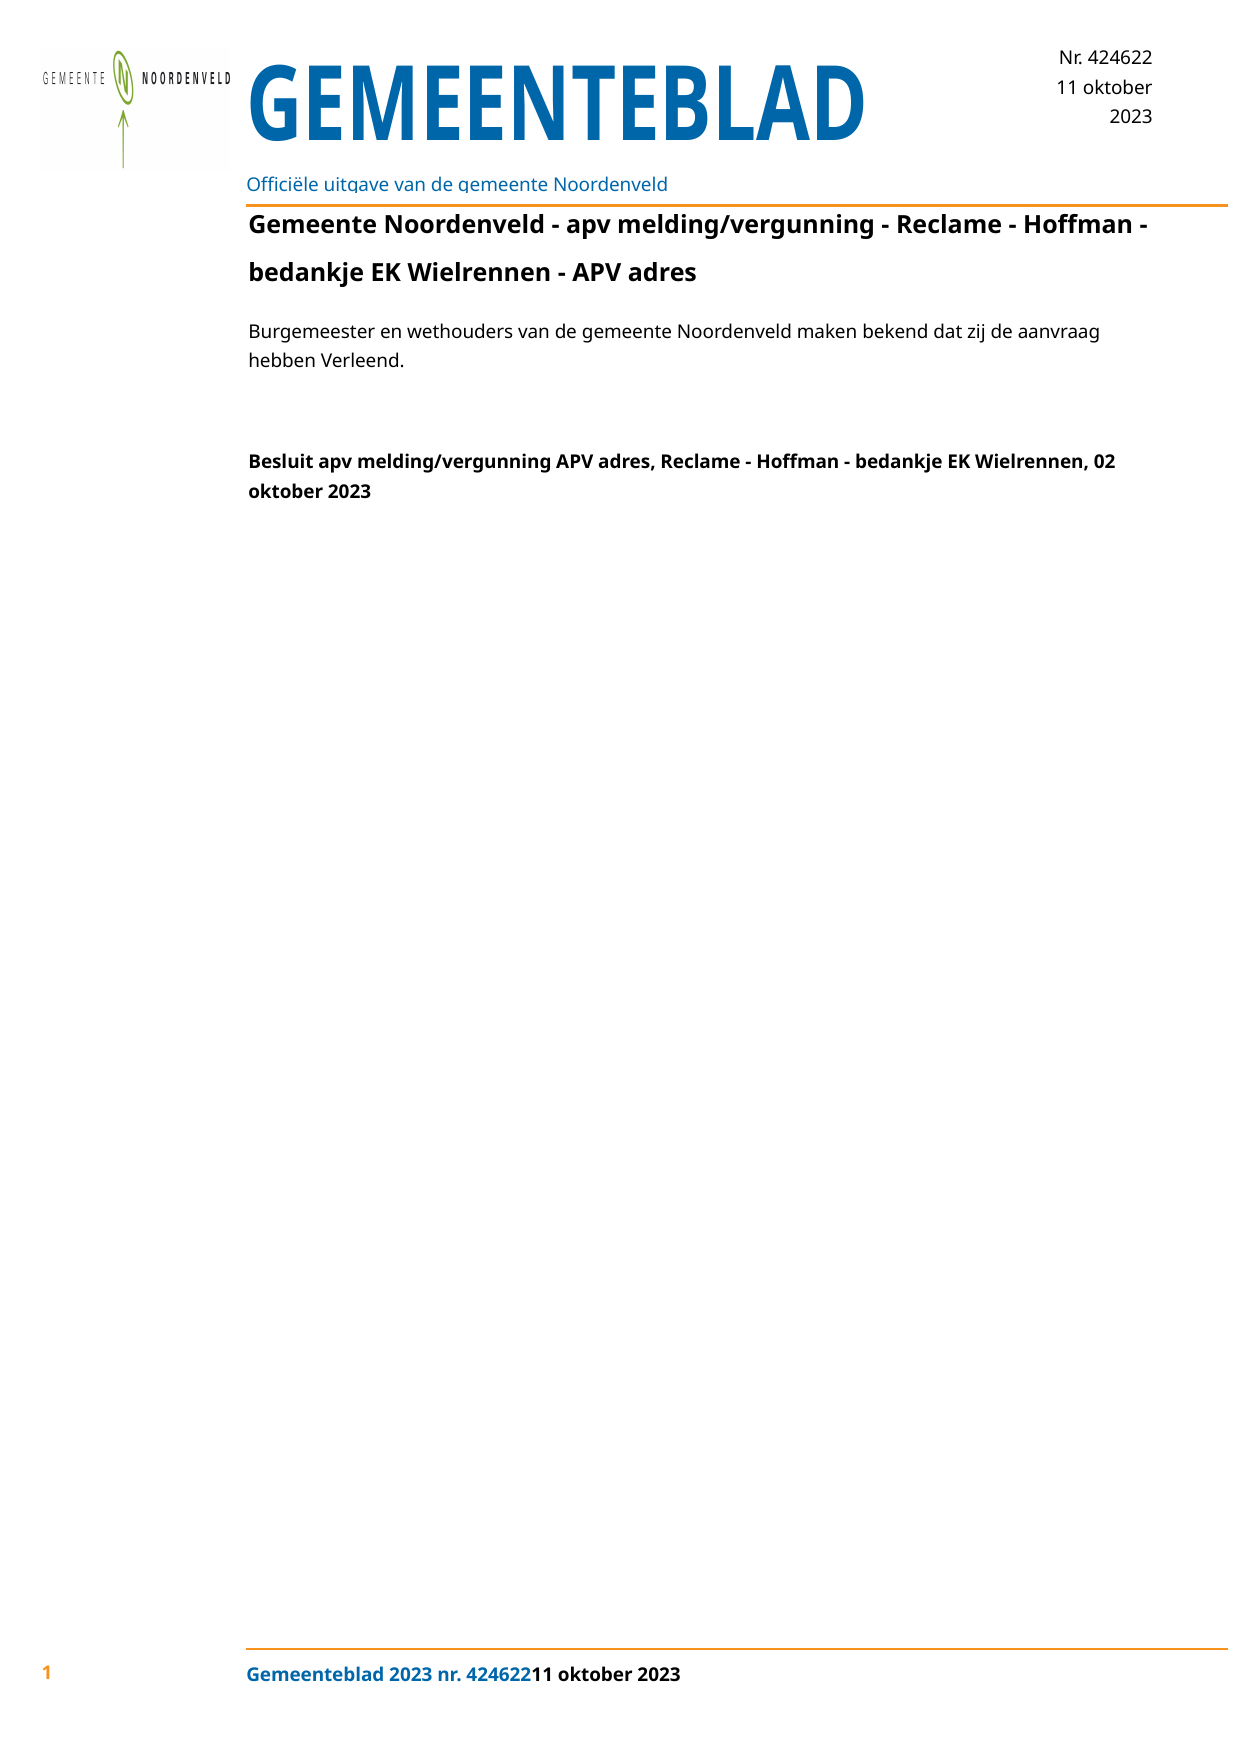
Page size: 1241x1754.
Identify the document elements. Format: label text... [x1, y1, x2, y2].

text Besluit apv melding/vergunning APV adres, Reclame - Hoffman - bedankje EK Wielrennen, 02 oktober 2023 [248, 448, 1152, 504]
picture [41, 47, 231, 172]
text Burgemeester en wethouders van de gemeente Noordenveld maken bekend dat zij de aanvraag hebben Verleend. [248, 318, 1152, 373]
text Gemeente Noordenveld - apv melding/vergunning - Reclame - Hoffman - bedankje EK Wielrennen - APV adres [248, 207, 1152, 288]
